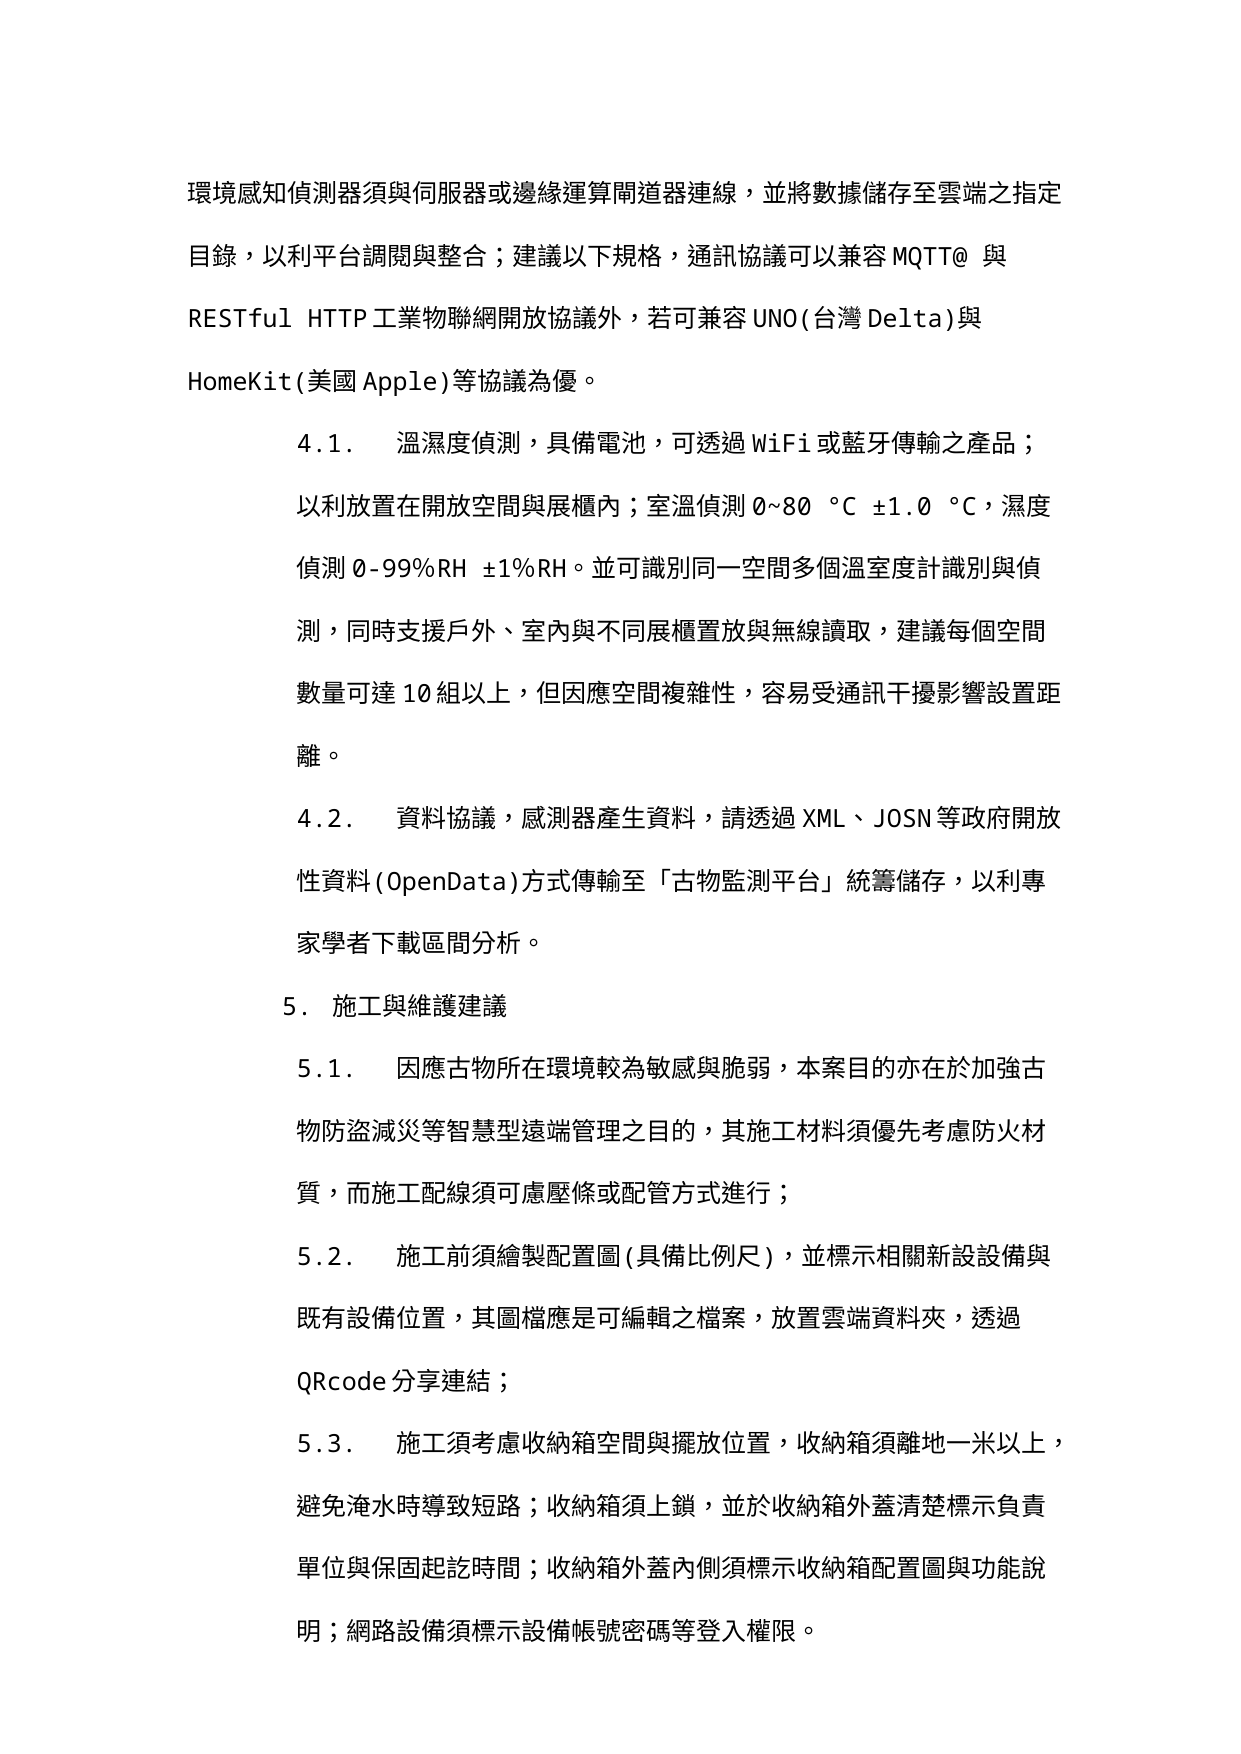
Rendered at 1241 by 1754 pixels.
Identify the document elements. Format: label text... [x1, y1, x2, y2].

list 溫濕度偵測，具備電池，可透過WiFi或藍牙傳輸之產品；以利放置在開放空間與展櫃內；室溫偵測0~80 °C ±1.0 °C，濕度偵測0-99％RH ±1％RH。並可識別同一空間多個溫室度計識別與偵測，同時支援戶外、室內與不同展櫃置放與無線讀取，建議每個空間數量可達10組以上，但因應空間複雜性，容易受通訊干擾影響設置距離。 [297, 400, 1063, 775]
list 資料協議，感測器產生資料，請透過XML、JOSN等政府開放性資料(OpenData)方式傳輸至「古物監測平台」統籌儲存，以利專家學者下載區間分析。 [297, 775, 1063, 962]
list 因應古物所在環境較為敏感與脆弱，本案目的亦在於加強古物防盜減災等智慧型遠端管理之目的，其施工材料須優先考慮防火材質，而施工配線須可慮壓條或配管方式進行； [297, 1025, 1063, 1212]
text 環境感知偵測器須與伺服器或邊緣運算閘道器連線，並將數據儲存至雲端之指定目錄，以利平台調閱與整合；建議以下規格，通訊協議可以兼容MQTT@ 與RESTful HTTP工業物聯網開放協議外，若可兼容UNO(台灣Delta)與HomeKit(美國Apple)等協議為優。 [187, 150, 1063, 400]
list 施工須考慮收納箱空間與擺放位置，收納箱須離地一米以上，避免淹水時導致短路；收納箱須上鎖，並於收納箱外蓋清楚標示負責單位與保固起訖時間；收納箱外蓋內側須標示收納箱配置圖與功能說明；網路設備須標示設備帳號密碼等登入權限。 [297, 1400, 1063, 1650]
list 施工與維護建議 [282, 962, 1063, 1025]
list 施工前須繪製配置圖(具備比例尺)，並標示相關新設設備與既有設備位置，其圖檔應是可編輯之檔案，放置雲端資料夾，透過QRcode分享連結； [297, 1212, 1063, 1400]
